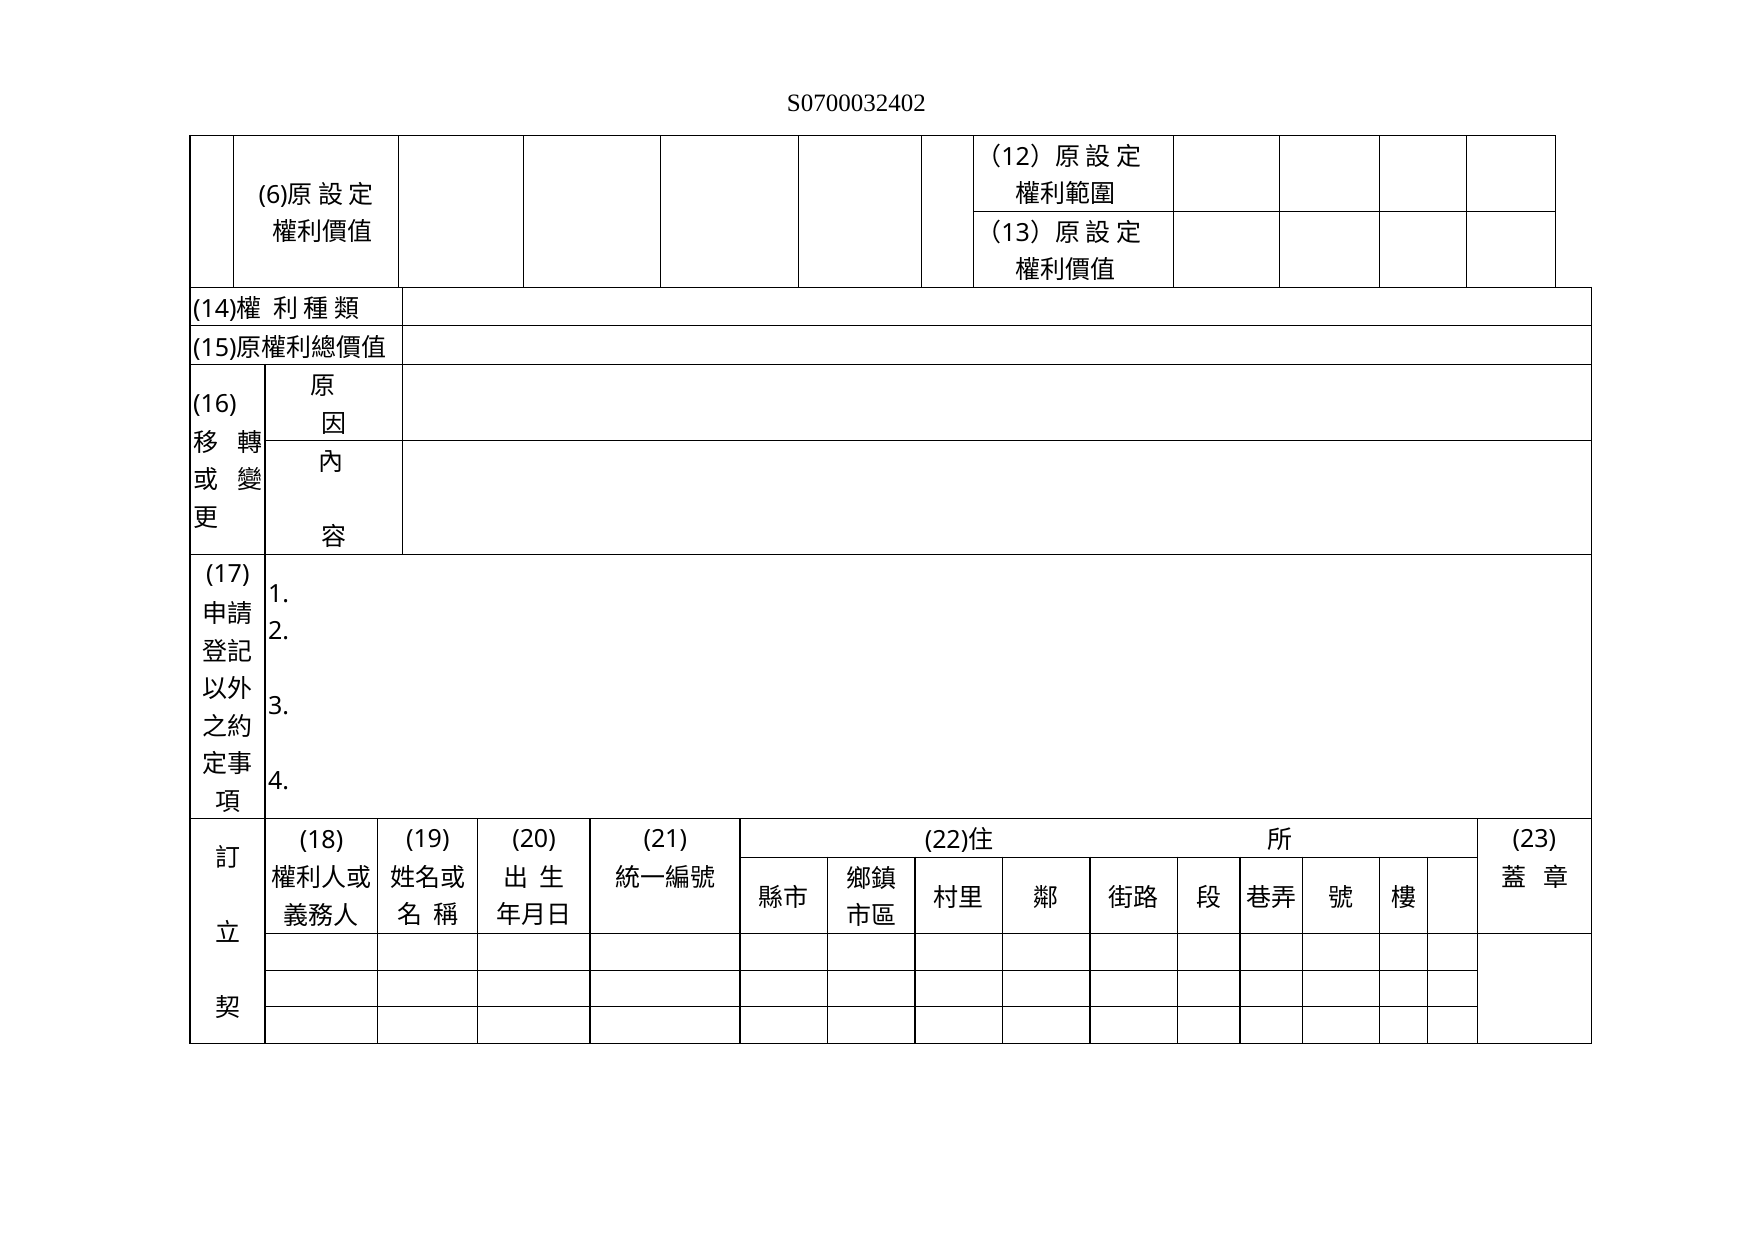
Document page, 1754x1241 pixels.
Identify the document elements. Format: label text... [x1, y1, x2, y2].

table_cell 訂 立 契 約 人 [191, 819, 264, 1043]
table_cell [1280, 212, 1379, 287]
table_cell [1428, 1007, 1477, 1043]
table_cell (6)原 設 定 權利價值 [234, 136, 398, 287]
table_cell （13）原 設 定 權利價值 [974, 212, 1173, 287]
table_cell [741, 971, 827, 1006]
table_cell 號 [1303, 858, 1379, 933]
table_cell [1303, 1007, 1379, 1043]
table_cell 巷弄 [1241, 858, 1302, 933]
table_cell （12）原 設 定 權利範圍 [974, 136, 1173, 211]
table_cell 村里 [916, 858, 1002, 933]
table_cell [1428, 971, 1477, 1006]
table_cell [1178, 1007, 1239, 1043]
table_cell [1091, 971, 1177, 1006]
table_cell [403, 365, 1591, 440]
table_cell [1380, 212, 1466, 287]
table_cell [828, 1007, 914, 1043]
table_cell [266, 971, 377, 1006]
table_cell 1. 2. 3. 4. [266, 555, 1591, 818]
table_cell [1174, 212, 1279, 287]
table_cell [1091, 1007, 1177, 1043]
table_cell (17) [191, 555, 264, 592]
table_cell [591, 971, 739, 1006]
table_cell 鄉鎮 市區 [828, 858, 914, 933]
table_cell 原 因 [266, 365, 402, 440]
table_cell (16) 移轉或變更 [191, 365, 264, 553]
table_cell [478, 1007, 589, 1043]
table_cell [741, 934, 827, 970]
table_cell [1380, 1007, 1427, 1043]
table_cell [1178, 934, 1239, 970]
table_cell 段 [1178, 858, 1239, 933]
table_cell [1380, 934, 1427, 970]
table_cell (19) 姓名或 名 稱 [378, 819, 477, 933]
table_cell [378, 1007, 477, 1043]
table_cell [922, 136, 973, 287]
table_cell 縣市 [741, 858, 827, 933]
table_cell [1428, 934, 1477, 970]
table_cell (21) 統一編號 [591, 819, 739, 933]
table_cell [399, 136, 523, 287]
table_cell [1556, 135, 1591, 211]
table_cell [1428, 858, 1477, 933]
table_cell [828, 971, 914, 1006]
table_cell (23) 蓋 章 [1478, 819, 1591, 933]
table_cell [591, 1007, 739, 1043]
table_cell (20) 出 生 年月日 [478, 819, 589, 933]
table_cell [378, 971, 477, 1006]
table_cell 鄰 [1003, 858, 1089, 933]
table_cell (18) 權利人或 義務人 [266, 819, 377, 933]
table_cell [1003, 934, 1089, 970]
table_cell (15)原權利總價值 [191, 326, 402, 364]
table_cell 內 容 [266, 441, 402, 553]
table_cell [916, 1007, 1002, 1043]
table_cell [1303, 934, 1379, 970]
table_cell [266, 1007, 377, 1043]
table_cell [1467, 136, 1555, 211]
table_cell (22)住 所 [741, 819, 1477, 857]
table_cell [1280, 136, 1379, 211]
table_cell [828, 934, 914, 970]
table_cell [1241, 934, 1302, 970]
table_cell [1303, 971, 1379, 1006]
table_cell [1467, 212, 1555, 287]
table_cell 街路 [1091, 858, 1177, 933]
table_cell 申請登記以外之約 定事 項 [191, 592, 264, 818]
table_cell [799, 136, 921, 287]
table_cell (14)權 利 種 類 [191, 288, 402, 325]
table_cell [1178, 971, 1239, 1006]
table_cell [191, 136, 233, 287]
table_cell [1241, 1007, 1302, 1043]
table_cell [741, 1007, 827, 1043]
table_cell [1556, 211, 1591, 287]
table_cell 樓 [1380, 858, 1427, 933]
table_cell [1478, 934, 1591, 1043]
table_cell [478, 971, 589, 1006]
table_cell [1174, 136, 1279, 211]
table_cell [591, 934, 739, 970]
table_cell [661, 136, 798, 287]
table_cell [1003, 971, 1089, 1006]
table_cell [478, 934, 589, 970]
table_cell [1091, 934, 1177, 970]
table_cell [916, 934, 1002, 970]
table_cell [403, 288, 1591, 325]
table_cell [403, 441, 1591, 553]
table_cell [1380, 136, 1466, 211]
table_cell [378, 934, 477, 970]
table_cell [1380, 971, 1427, 1006]
table_cell [916, 971, 1002, 1006]
table_cell [403, 326, 1591, 364]
table_cell [524, 136, 660, 287]
table_cell [1003, 1007, 1089, 1043]
table_cell [1241, 971, 1302, 1006]
table_cell [266, 934, 377, 970]
